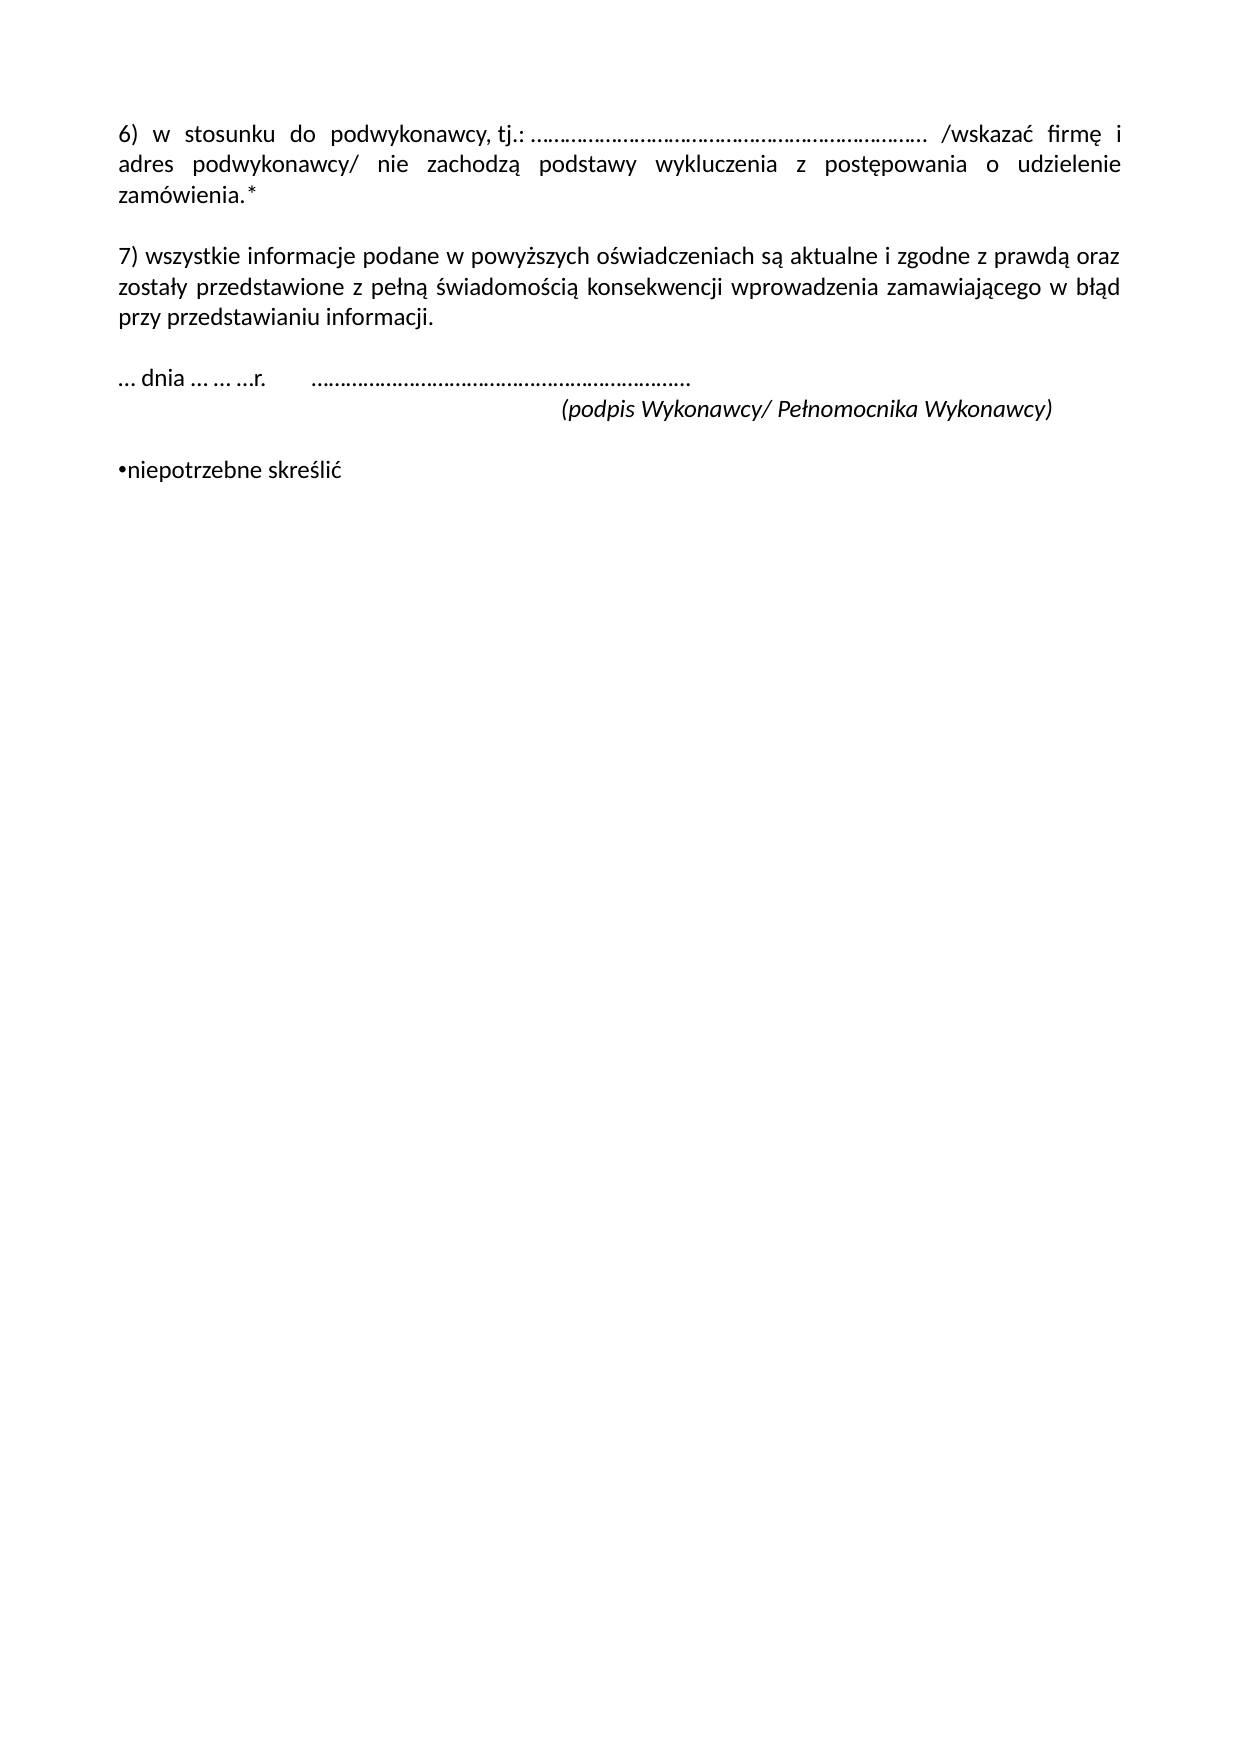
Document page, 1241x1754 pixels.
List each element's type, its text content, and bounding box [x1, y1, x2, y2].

list niepotrzebne skreślić [118, 454, 1122, 484]
text 7) wszystkie informacje podane w powyższych oświadczeniach są aktualne i zgodne z prawdą oraz zostały przedstawione z pełną świadomością konsekwencji wprowadzenia zamawiającego w błąd przy przedstawianiu informacji. [118, 240, 1122, 332]
text (podpis Wykonawcy/ Pełnomocnika Wykonawcy) [561, 393, 1122, 423]
text … dnia … … …r. ………………………………………………………… [118, 362, 1122, 393]
text 6) w stosunku do podwykonawcy, tj.: …………………………………………………………… /wskazać firmę i adres podwykonawcy/ nie zachodzą podstawy wykluczenia z postępowania o udzielenie zamówienia.* [118, 118, 1122, 210]
